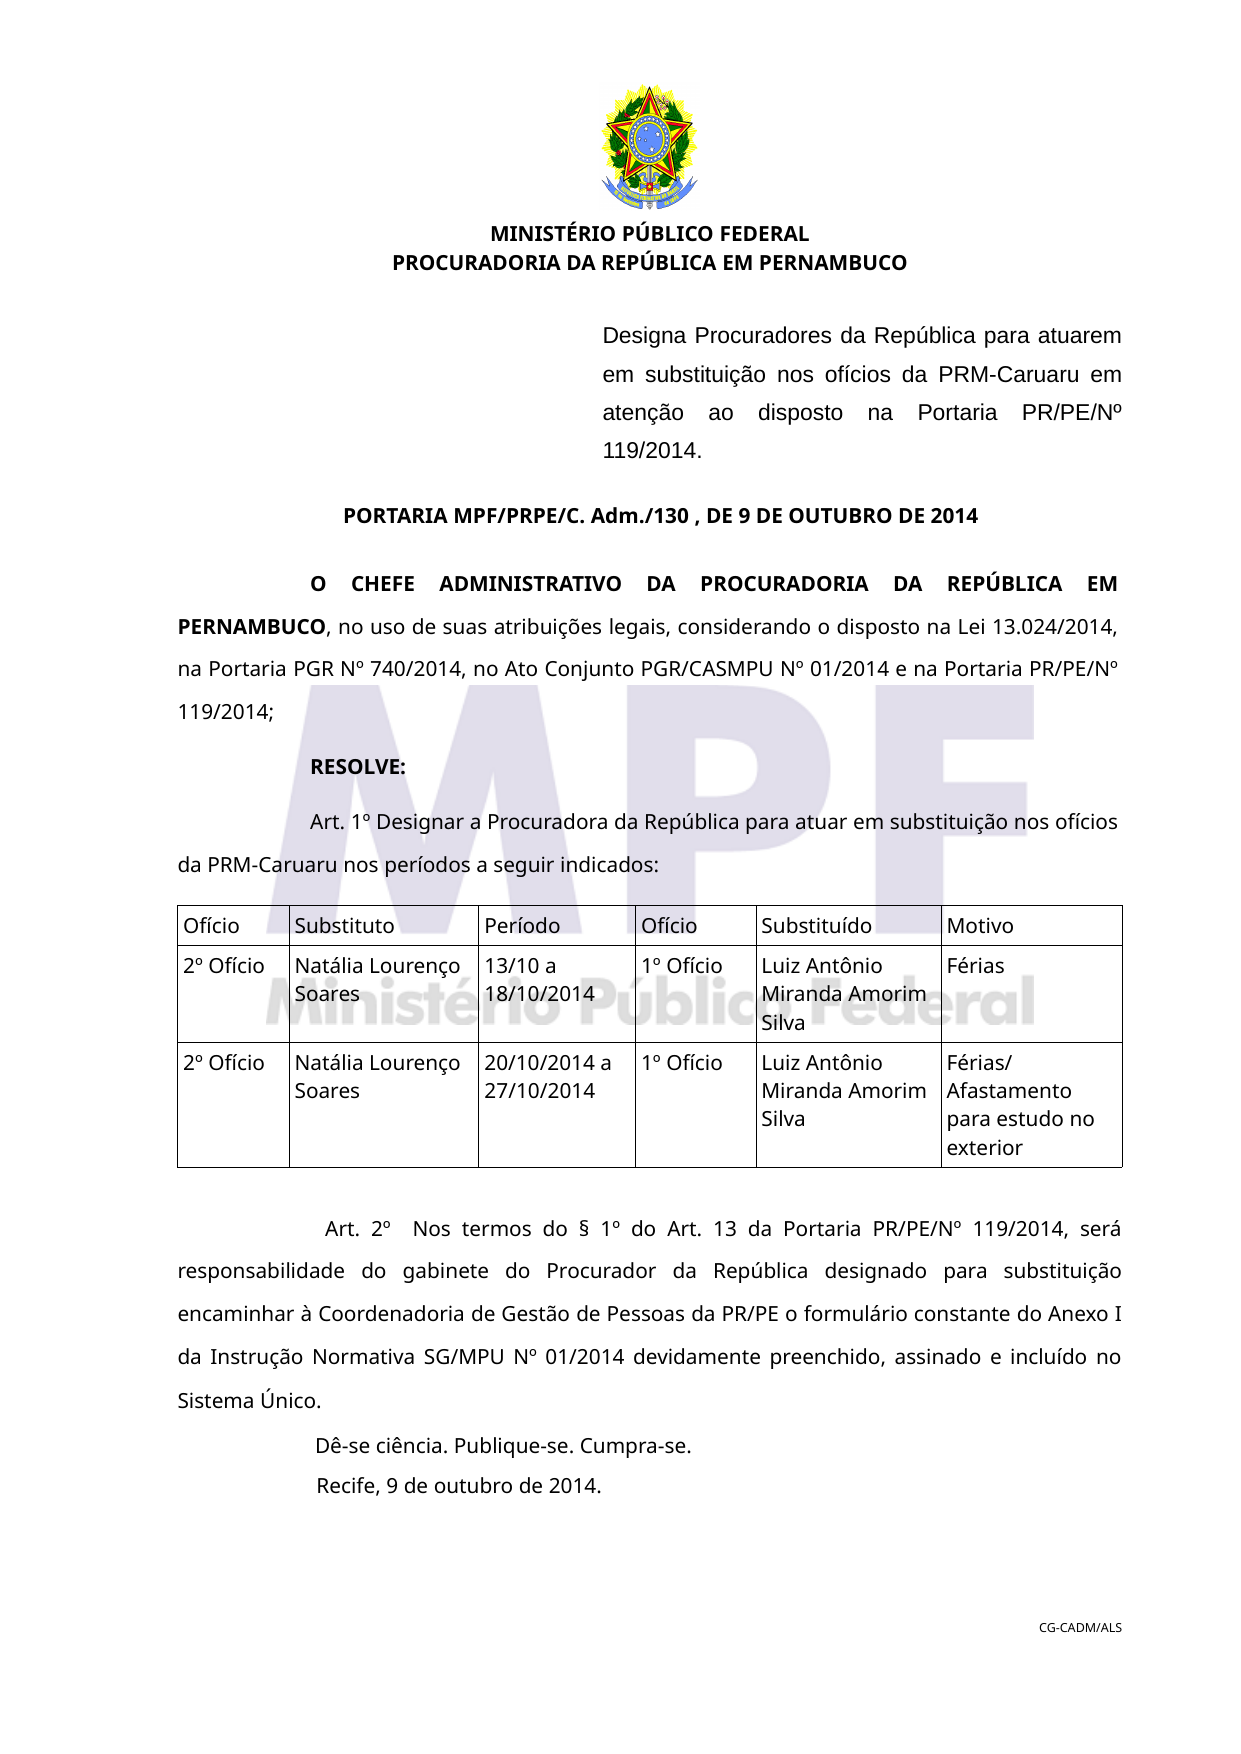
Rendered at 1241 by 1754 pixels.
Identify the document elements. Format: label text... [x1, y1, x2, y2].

picture [266, 725, 1034, 752]
text Art. 1º Designar a Procuradora da República para atuar em substituição nos ofícios da PRM-Caruaru nos períodos a seguir indicados: [177, 807, 1118, 878]
table_cell Luiz Antônio Miranda Amorim Silva [757, 1043, 941, 1167]
table_header Ofício [636, 906, 756, 945]
subtitle PORTARIA MPF/PRPE/C. Adm./130 , DE 9 DE OUTUBRO DE 2014 [177, 502, 1122, 530]
text Art. 2º Nos termos do § 1º do Art. 13 da Portaria PR/PE/Nº 119/2014, será responsabilidade do gabinete do Procurador da República designado para substituição encaminhar à Coordenadoria de Gestão de Pessoas da PR/PE o formulário constante do Anexo I da Instrução Normativa SG/MPU Nº 01/2014 devidamente preenchido, assinado e incluído no Sistema Único. [177, 1214, 1122, 1416]
table_cell 13/10 a 18/10/2014 [479, 946, 635, 1042]
table_header Motivo [942, 906, 1122, 945]
table_cell Luiz Antônio Miranda Amorim Silva [757, 946, 941, 1042]
text Designa Procuradores da República para atuarem em substituição nos ofícios da PRM-Caruaru em atenção ao disposto na Portaria PR/PE/Nº 119/2014. [602, 323, 1122, 464]
picture [599, 82, 700, 211]
picture [266, 878, 1034, 905]
text Dê-se ciência. Publique-se. Cumpra-se. [177, 1431, 1122, 1460]
table_header Substituto [290, 906, 478, 945]
table_cell Férias/Afastamento para estudo no exterior [942, 1043, 1122, 1167]
picture [266, 781, 1034, 807]
table_cell Natália Lourenço Soares [290, 1043, 478, 1167]
table_cell Férias [942, 946, 1122, 1042]
table_header Substituído [757, 906, 941, 945]
text O CHEFE ADMINISTRATIVO DA PROCURADORIA DA REPÚBLICA EM PERNAMBUCO, no uso de suas atribuições legais, considerando o disposto na Lei 13.024/2014, na Portaria PGR Nº 740/2014, no Ato Conjunto PGR/CASMPU Nº 01/2014 e na Portaria PR/PE/Nº 119/2014; [177, 569, 1118, 725]
text PROCURADORIA DA REPÚBLICA EM PERNAMBUCO [177, 248, 1122, 276]
table_cell 1º Ofício [636, 1043, 756, 1167]
text RESOLVE: [177, 752, 1118, 781]
table_cell 1º Ofício [636, 946, 756, 1042]
text MINISTÉRIO PÚBLICO FEDERAL [177, 219, 1122, 248]
table_cell Natália Lourenço Soares [290, 946, 478, 1042]
table_header Período [479, 906, 635, 945]
text Recife, 9 de outubro de 2014. [177, 1472, 1122, 1500]
table_cell 20/10/2014 a 27/10/2014 [479, 1043, 635, 1167]
table_cell 2º Ofício [178, 1043, 289, 1167]
table_cell 2º Ofício [178, 946, 289, 1042]
table_header Ofício [178, 906, 289, 945]
